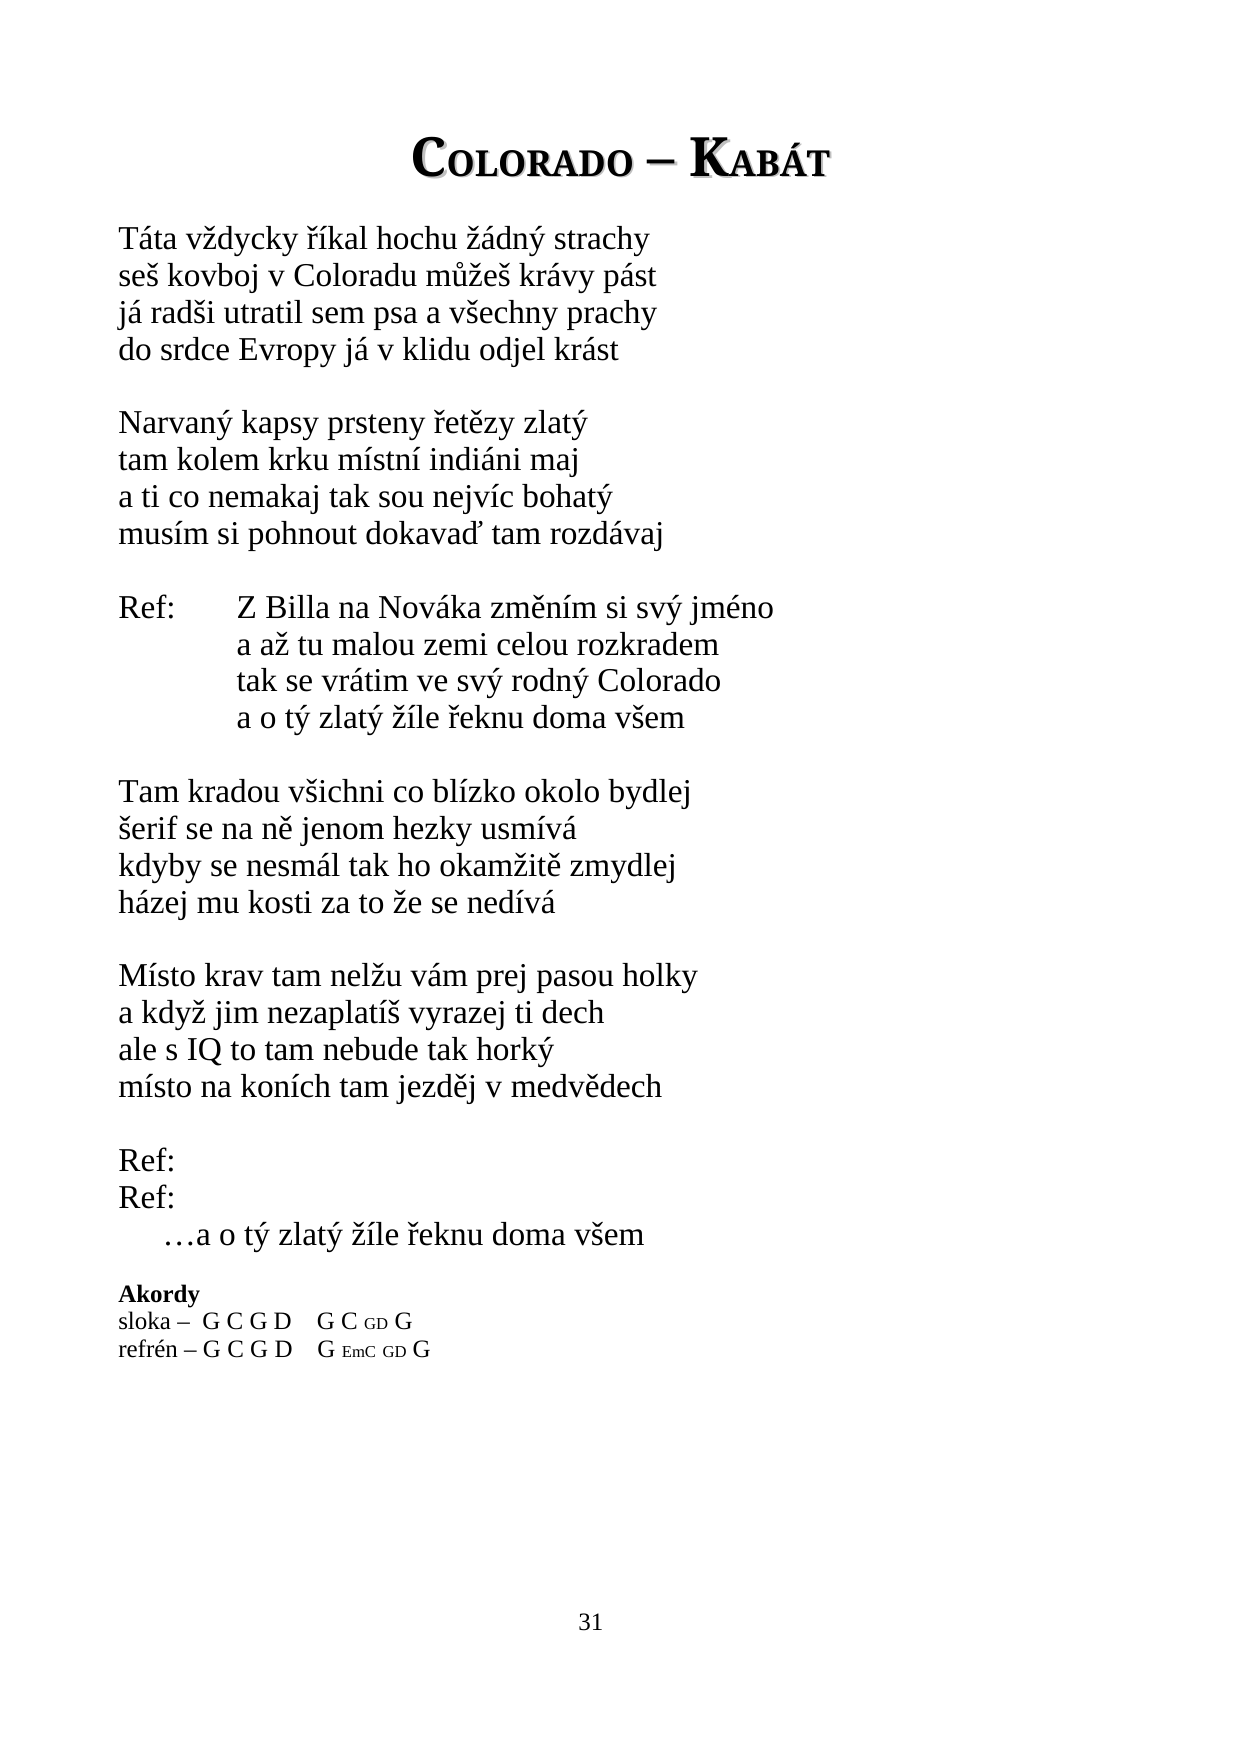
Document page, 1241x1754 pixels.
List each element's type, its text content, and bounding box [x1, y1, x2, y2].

text Tam kradou všichni co blízko okolo bydlej šerif se na ně jenom hezky usmívá kdyby se nesmál tak ho okamžitě zmydlej házej mu kosti za to že se nedívá [118, 773, 1122, 920]
subtitle Colorado – Kabát [118, 118, 1122, 192]
text Ref: Z Billa na Nováka změním si svý jméno a až tu malou zemi celou rozkradem tak se vrátim ve svý rodný Colorado a o tý zlatý žíle řeknu doma všem [118, 588, 1122, 736]
text refrén – G C G D G EmC GD G [118, 1335, 1122, 1363]
text Ref: …a o tý zlatý žíle řeknu doma všem [118, 1178, 1122, 1252]
text Akordy [118, 1280, 1122, 1307]
text Táta vždycky říkal hochu žádný strachy seš kovboj v Coloradu můžeš krávy pást já radši utratil sem psa a všechny prachy do srdce Evropy já v klidu odjel krást [118, 219, 1122, 367]
text Ref: [118, 1141, 1122, 1178]
text sloka – G C G D G C GD G [118, 1307, 1122, 1335]
text Narvaný kapsy prsteny řetězy zlatý tam kolem krku místní indiáni maj a ti co nemakaj tak sou nejvíc bohatý musím si pohnout dokavaď tam rozdávaj [118, 404, 1122, 551]
text Místo krav tam nelžu vám prej pasou holky a když jim nezaplatíš vyrazej ti dech ale s IQ to tam nebude tak horký místo na koních tam jezděj v medvědech [118, 957, 1122, 1104]
